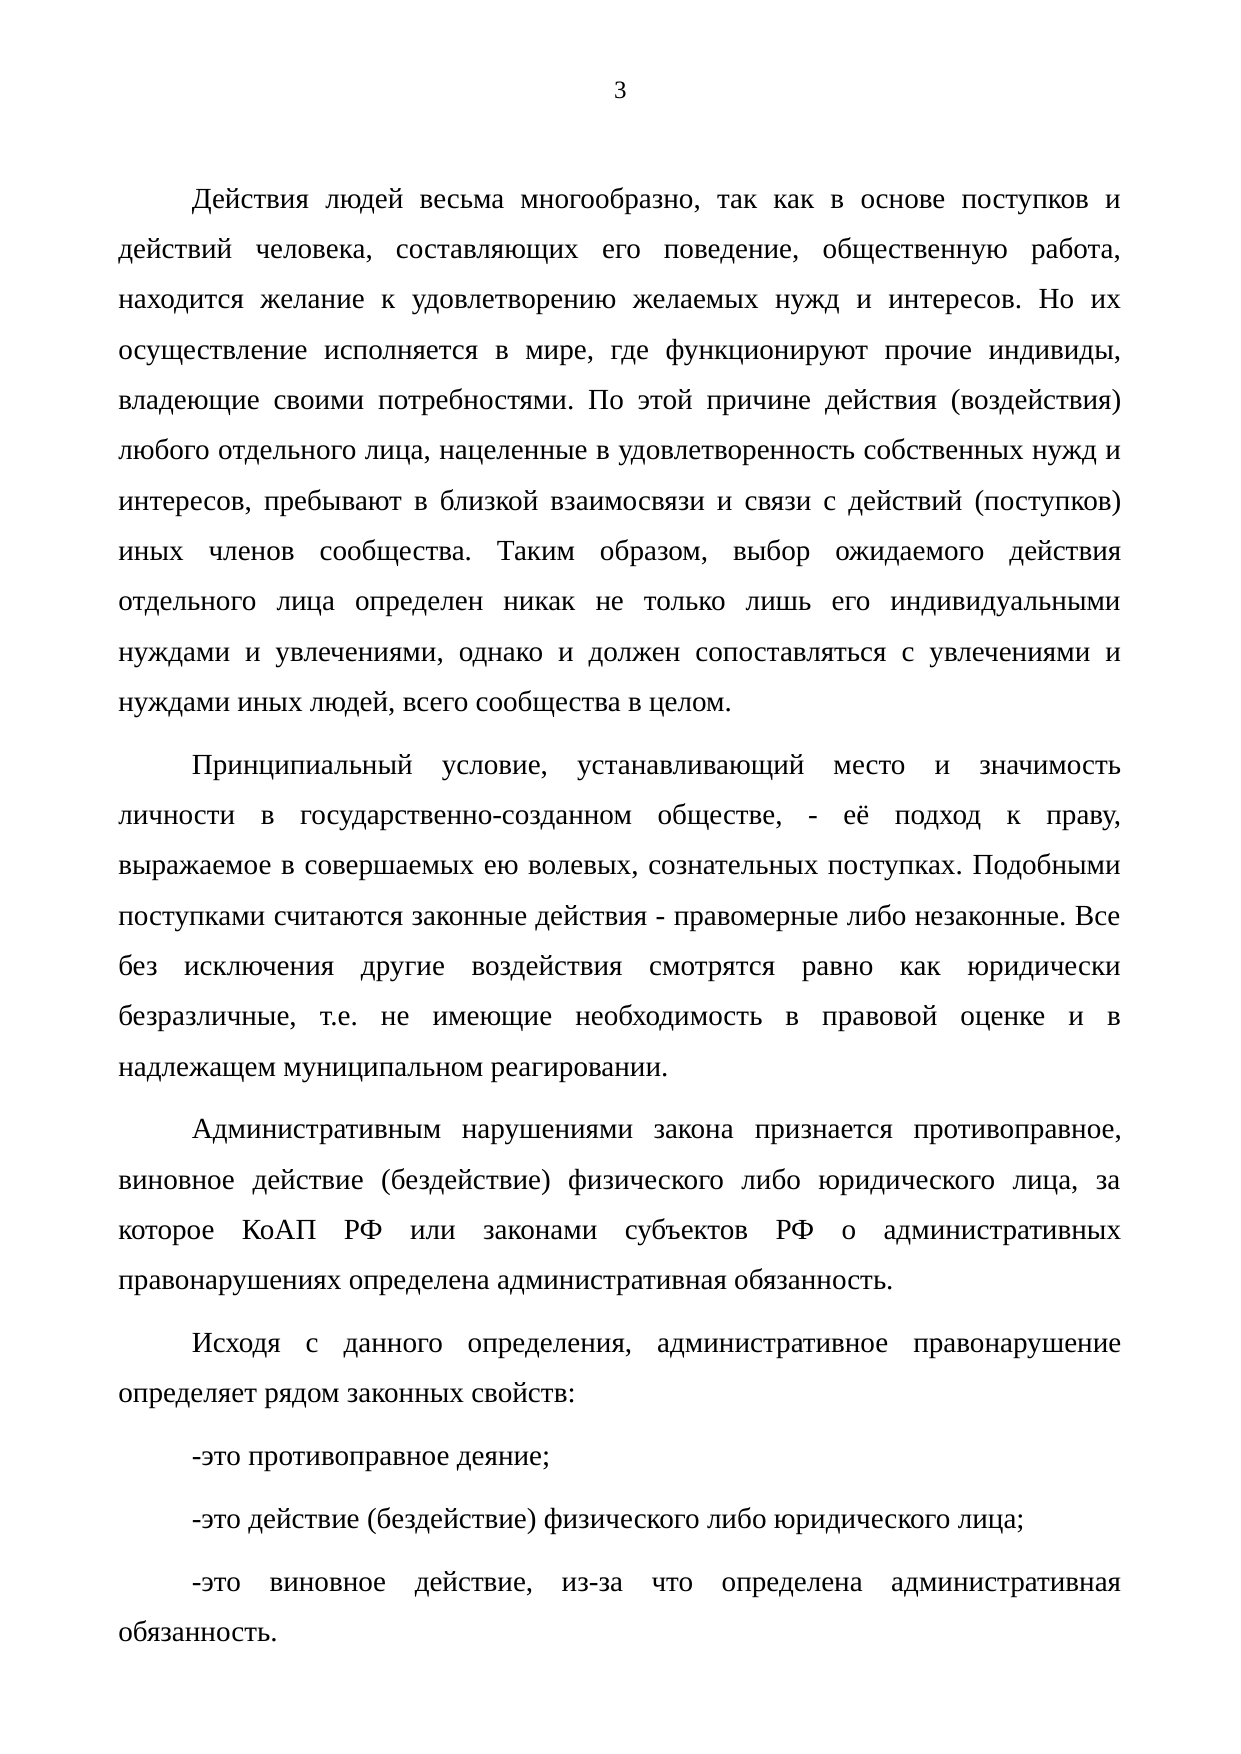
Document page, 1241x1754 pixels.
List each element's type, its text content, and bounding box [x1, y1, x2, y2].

text Действия людей весьма многообразно, так как в основе поступков и действий человека, составляющих его поведение, общественную работа, находится желание к удовлетворению желаемых нужд и интересов. Но их осуществление исполняется в мире, где функционируют прочие индивиды, владеющие своими потребностями. По этой причине действия (воздействия) любого отдельного лица, нацеленные в удовлетворенность собственных нужд и интересов, пребывают в близкой взаимосвязи и связи с действий (поступков) иных членов сообщества. Таким образом, выбор ожидаемого действия отдельного лица определен никак не только лишь его индивидуальными нуждами и увлечениями, однако и должен сопоставляться с увлечениями и нуждами иных людей, всего сообщества в целом. [118, 181, 1122, 718]
text Принципиальный условие, устанавливающий место и значимость личности в государственно-созданном обществе, - её подход к праву, выражаемое в совершаемых ею волевых, сознательных поступках. Подобными поступками считаются законные действия - правомерные либо незаконные. Все без исключения другие воздействия смотрятся равно как юридически безразличные, т.е. не имеющие необходимость в правовой оценке и в надлежащем муниципальном реагировании. [118, 747, 1122, 1082]
text -это противоправное деяние; [118, 1438, 1122, 1472]
text Административным нарушениями закона признается противоправное, виновное действие (бездействие) физического либо юридического лица, за которое КоАП РФ или законами субъектов РФ о административных правонарушениях определена административная обязанность. [118, 1112, 1122, 1296]
text -это действие (бездействие) физического либо юридического лица; [118, 1501, 1122, 1535]
text -это виновное действие, из-за что определена административная обязанность. [118, 1564, 1122, 1648]
text Исходя с данного определения, административное правонарушение определяет рядом законных свойств: [118, 1325, 1122, 1409]
